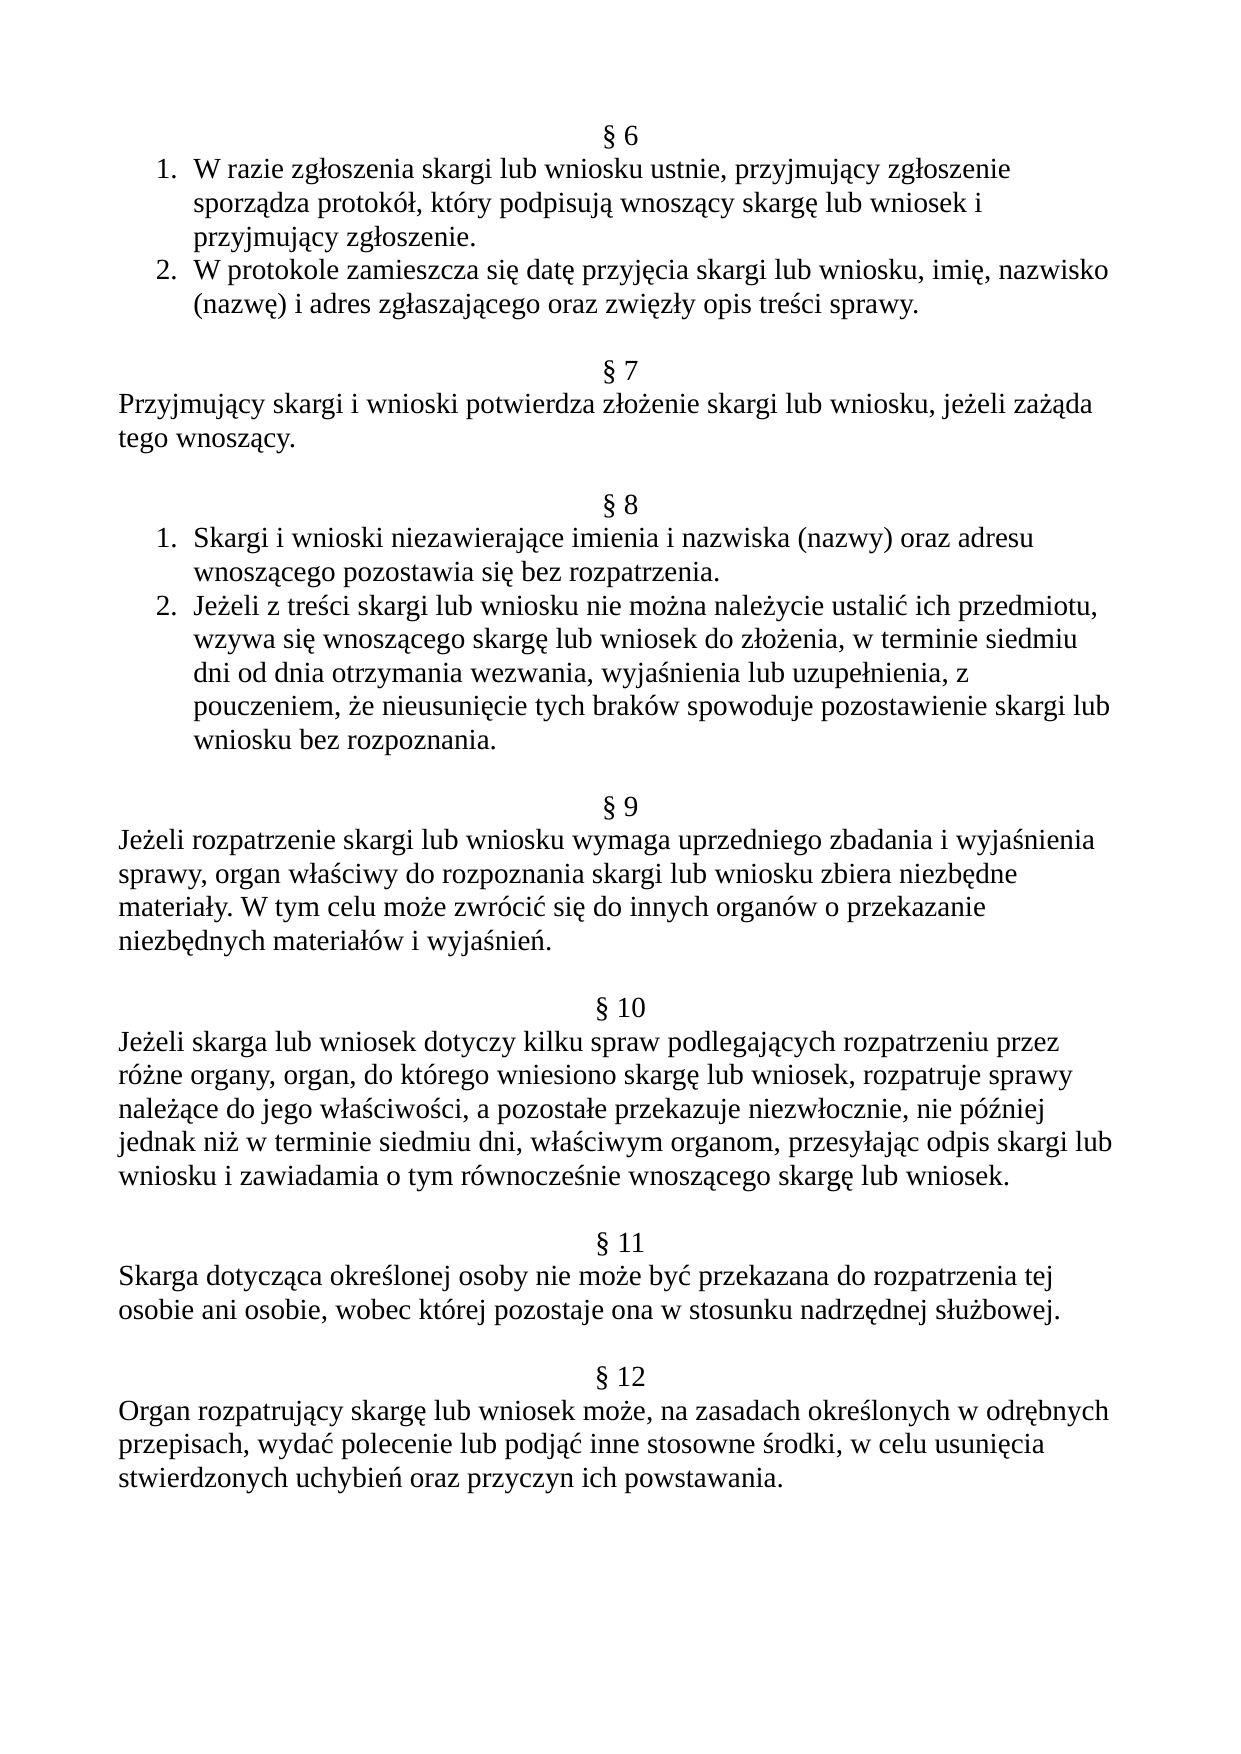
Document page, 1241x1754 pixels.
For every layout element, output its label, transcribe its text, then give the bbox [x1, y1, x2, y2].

text Przyjmujący skargi i wnioski potwierdza złożenie skargi lub wniosku, jeżeli zażąda tego wnoszący. [118, 386, 1122, 453]
list Skargi i wnioski niezawierające imienia i nazwiska (nazwy) oraz adresu wnoszącego pozostawia się bez rozpatrzenia. [156, 521, 1122, 588]
text § 10 [118, 990, 1122, 1024]
text Jeżeli rozpatrzenie skargi lub wniosku wymaga uprzedniego zbadania i wyjaśnienia sprawy, organ właściwy do rozpoznania skargi lub wniosku zbiera niezbędne materiały. W tym celu może zwrócić się do innych organów o przekazanie niezbędnych materiałów i wyjaśnień. [118, 822, 1122, 957]
text § 7 [118, 353, 1122, 386]
text Jeżeli skarga lub wniosek dotyczy kilku spraw podlegających rozpatrzeniu przez różne organy, organ, do którego wniesiono skargę lub wniosek, rozpatruje sprawy należące do jego właściwości, a pozostałe przekazuje niezwłocznie, nie później jednak niż w terminie siedmiu dni, właściwym organom, przesyłając odpis skargi lub wniosku i zawiadamia o tym równocześnie wnoszącego skargę lub wniosek. [118, 1024, 1122, 1191]
text § 9 [118, 789, 1122, 822]
list W protokole zamieszcza się datę przyjęcia skargi lub wniosku, imię, nazwisko (nazwę) i adres zgłaszającego oraz zwięzły opis treści sprawy. [156, 252, 1122, 319]
text § 6 [118, 118, 1122, 152]
text § 8 [118, 487, 1122, 521]
list Jeżeli z treści skargi lub wniosku nie można należycie ustalić ich przedmiotu, wzywa się wnoszącego skargę lub wniosek do złożenia, w terminie siedmiu dni od dnia otrzymania wezwania, wyjaśnienia lub uzupełnienia, z pouczeniem, że nieusunięcie tych braków spowoduje pozostawienie skargi lub wniosku bez rozpoznania. [156, 588, 1122, 755]
text Skarga dotycząca określonej osoby nie może być przekazana do rozpatrzenia tej osobie ani osobie, wobec której pozostaje ona w stosunku nadrzędnej służbowej. [118, 1258, 1122, 1326]
list W razie zgłoszenia skargi lub wniosku ustnie, przyjmujący zgłoszenie sporządza protokół, który podpisują wnoszący skargę lub wniosek i przyjmujący zgłoszenie. [156, 152, 1122, 252]
text Organ rozpatrujący skargę lub wniosek może, na zasadach określonych w odrębnych przepisach, wydać polecenie lub podjąć inne stosowne środki, w celu usunięcia stwierdzonych uchybień oraz przyczyn ich powstawania. [118, 1393, 1122, 1493]
text § 11 [118, 1225, 1122, 1258]
text § 12 [118, 1359, 1122, 1393]
